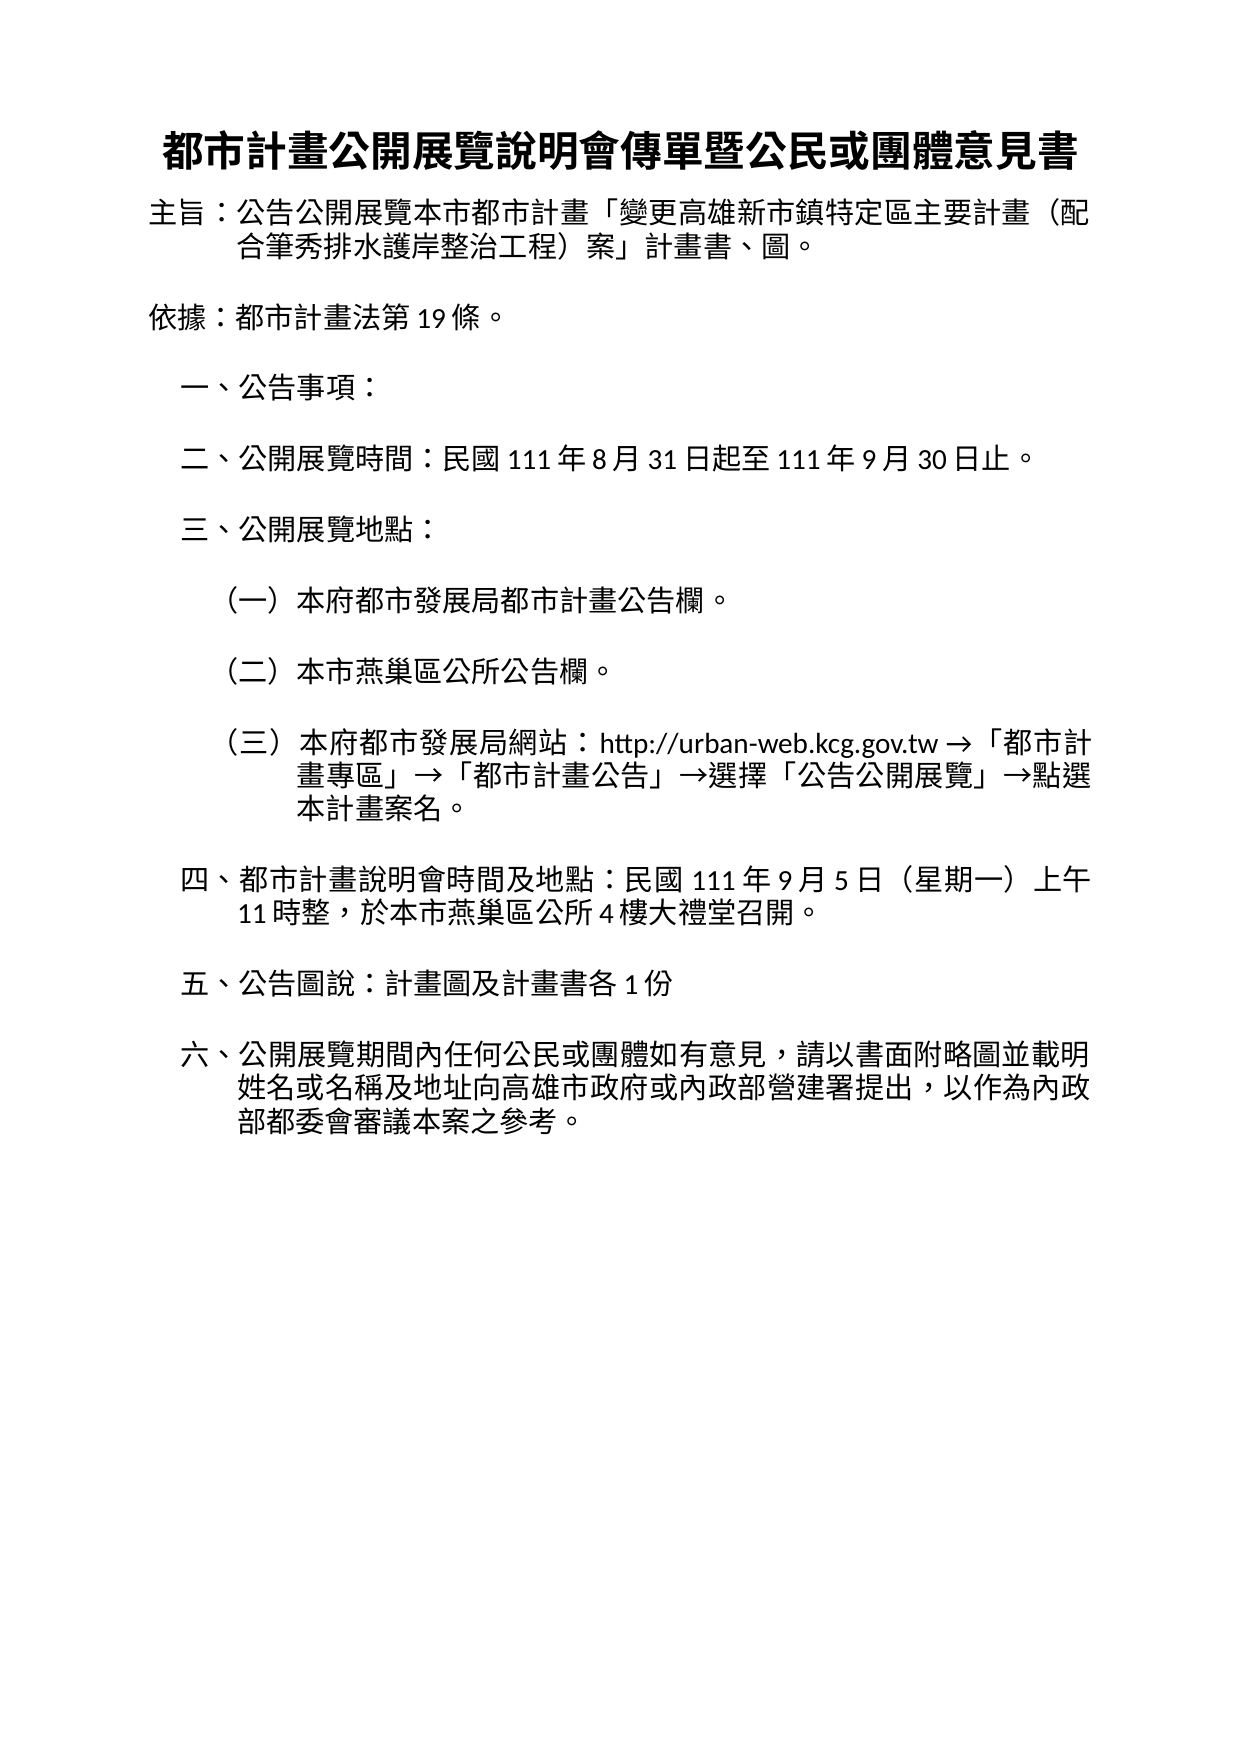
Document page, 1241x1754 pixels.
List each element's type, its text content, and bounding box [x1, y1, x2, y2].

text 一、公告事項： [180, 372, 1092, 406]
text 六、公開展覽期間內任何公民或團體如有意見，請以書面附略圖並載明姓名或名稱及地址向高雄市政府或內政部營建署提出，以作為內政部都委會審議本案之參考。 [180, 1039, 1092, 1139]
text 五、公告圖說：計畫圖及計畫書各1份 [180, 968, 1092, 1001]
text （一）本府都市發展局都市計畫公告欄。 [209, 585, 1092, 618]
text 二、公開展覽時間：民國111年8月31日起至111年9月30日止。 [180, 443, 1092, 476]
text 都市計畫公開展覽說明會傳單暨公民或團體意見書 [148, 118, 1092, 178]
text 主旨：公告公開展覽本市都市計畫「變更高雄新市鎮特定區主要計畫（配合筆秀排水護岸整治工程）案」計畫書、圖。 [148, 197, 1092, 264]
text 三、公開展覽地點： [180, 514, 1092, 547]
text 四、都市計畫說明會時間及地點：民國111年9月5日（星期一）上午11時整，於本市燕巢區公所4樓大禮堂召開。 [180, 864, 1092, 931]
text （二）本市燕巢區公所公告欄。 [209, 656, 1092, 689]
text （三）本府都市發展局網站：http://urban-web.kcg.gov.tw →「都市計畫專區」→「都市計畫公告」→選擇「公告公開展覽」→點選本計畫案名。 [209, 726, 1092, 826]
text 依據：都市計畫法第19條。 [148, 301, 1092, 335]
